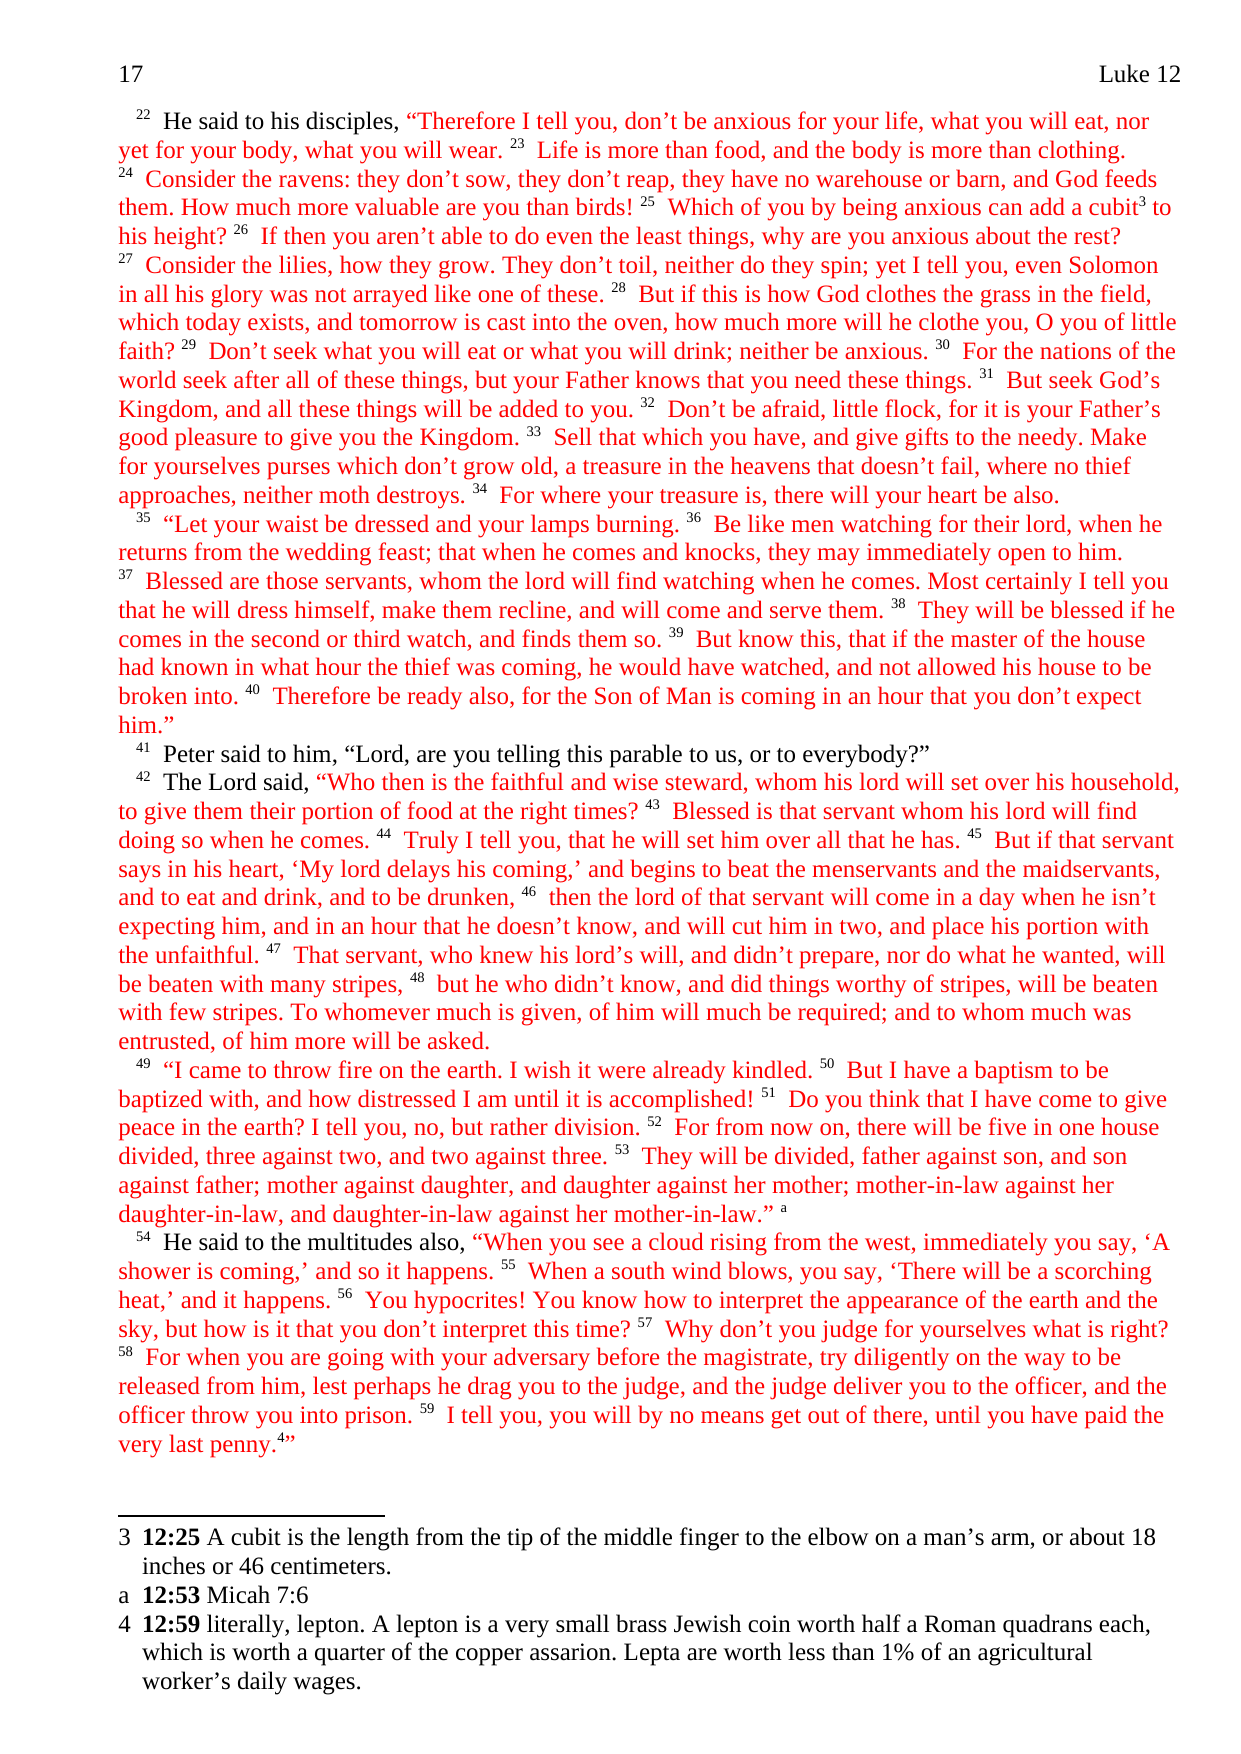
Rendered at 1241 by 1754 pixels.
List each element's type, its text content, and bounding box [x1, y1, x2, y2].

text 54 He said to the multitudes also, “When you see a cloud rising from the west, immediately you say, ‘A shower is coming,’ and so it happens. 55 When a south wind blows, you say, ‘There will be a scorching heat,’ and it happens. 56 You hypocrites! You know how to interpret the appearance of the earth and the sky, but how is it that you don’t interpret this time? 57 Why don’t you judge for yourselves what is right? 58 For when you are going with your adversary before the magistrate, try diligently on the way to be released from him, lest perhaps he drag you to the judge, and the judge deliver you to the officer, and the officer throw you into prison. 59 I tell you, you will by no means get out of there, until you have paid the very last penny.” [118, 1227, 1181, 1457]
text 12:59 literally, lepton. A lepton is a very small brass Jewish coin worth half a Roman quadrans each, which is worth a quarter of the copper assarion. Lepta are worth less than 1% of an agricultural worker’s daily wages. [118, 1609, 1181, 1695]
text 12:53 Micah 7:6 [118, 1580, 1181, 1609]
text 42 The Lord said, “Who then is the faithful and wise steward, whom his lord will set over his household, to give them their portion of food at the right times? 43 Blessed is that servant whom his lord will find doing so when he comes. 44 Truly I tell you, that he will set him over all that he has. 45 But if that servant says in his heart, ‘My lord delays his coming,’ and begins to beat the menservants and the maidservants, and to eat and drink, and to be drunken, 46 then the lord of that servant will come in a day when he isn’t expecting him, and in an hour that he doesn’t know, and will cut him in two, and place his portion with the unfaithful. 47 That servant, who knew his lord’s will, and didn’t prepare, nor do what he wanted, will be beaten with many stripes, 48 but he who didn’t know, and did things worthy of stripes, will be beaten with few stripes. To whomever much is given, of him will much be required; and to whom much was entrusted, of him more will be asked. [118, 767, 1181, 1055]
text 49 “I came to throw fire on the earth. I wish it were already kindled. 50 But I have a baptism to be baptized with, and how distressed I am until it is accomplished! 51 Do you think that I have come to give peace in the earth? I tell you, no, but rather division. 52 For from now on, there will be five in one house divided, three against two, and two against three. 53 They will be divided, father against son, and son against father; mother against daughter, and daughter against her mother; mother-in-law against her daughter-in-law, and daughter-in-law against her mother-in-law.” [118, 1055, 1181, 1227]
text 41 Peter said to him, “Lord, are you telling this parable to us, or to everybody?” [118, 739, 1181, 767]
text 35 “Let your waist be dressed and your lamps burning. 36 Be like men watching for their lord, when he returns from the wedding feast; that when he comes and knocks, they may immediately open to him. 37 Blessed are those servants, whom the lord will find watching when he comes. Most certainly I tell you that he will dress himself, make them recline, and will come and serve them. 38 They will be blessed if he comes in the second or third watch, and finds them so. 39 But know this, that if the master of the house had known in what hour the thief was coming, he would have watched, and not allowed his house to be broken into. 40 Therefore be ready also, for the Son of Man is coming in an hour that you don’t expect him.” [118, 509, 1181, 739]
text 12:25 A cubit is the length from the tip of the middle finger to the elbow on a man’s arm, or about 18 inches or 46 centimeters. [118, 1522, 1181, 1580]
text 22 He said to his disciples, “Therefore I tell you, don’t be anxious for your life, what you will eat, nor yet for your body, what you will wear. 23 Life is more than food, and the body is more than clothing. 24 Consider the ravens: they don’t sow, they don’t reap, they have no warehouse or barn, and God feeds them. How much more valuable are you than birds! 25 Which of you by being anxious can add a cubit to his height? 26 If then you aren’t able to do even the least things, why are you anxious about the rest? 27 Consider the lilies, how they grow. They don’t toil, neither do they spin; yet I tell you, even Solomon in all his glory was not arrayed like one of these. 28 But if this is how God clothes the grass in the field, which today exists, and tomorrow is cast into the oven, how much more will he clothe you, O you of little faith? 29 Don’t seek what you will eat or what you will drink; neither be anxious. 30 For the nations of the world seek after all of these things, but your Father knows that you need these things. 31 But seek God’s Kingdom, and all these things will be added to you. 32 Don’t be afraid, little flock, for it is your Father’s good pleasure to give you the Kingdom. 33 Sell that which you have, and give gifts to the needy. Make for yourselves purses which don’t grow old, a treasure in the heavens that doesn’t fail, where no thief approaches, neither moth destroys. 34 For where your treasure is, there will your heart be also. [118, 106, 1181, 509]
